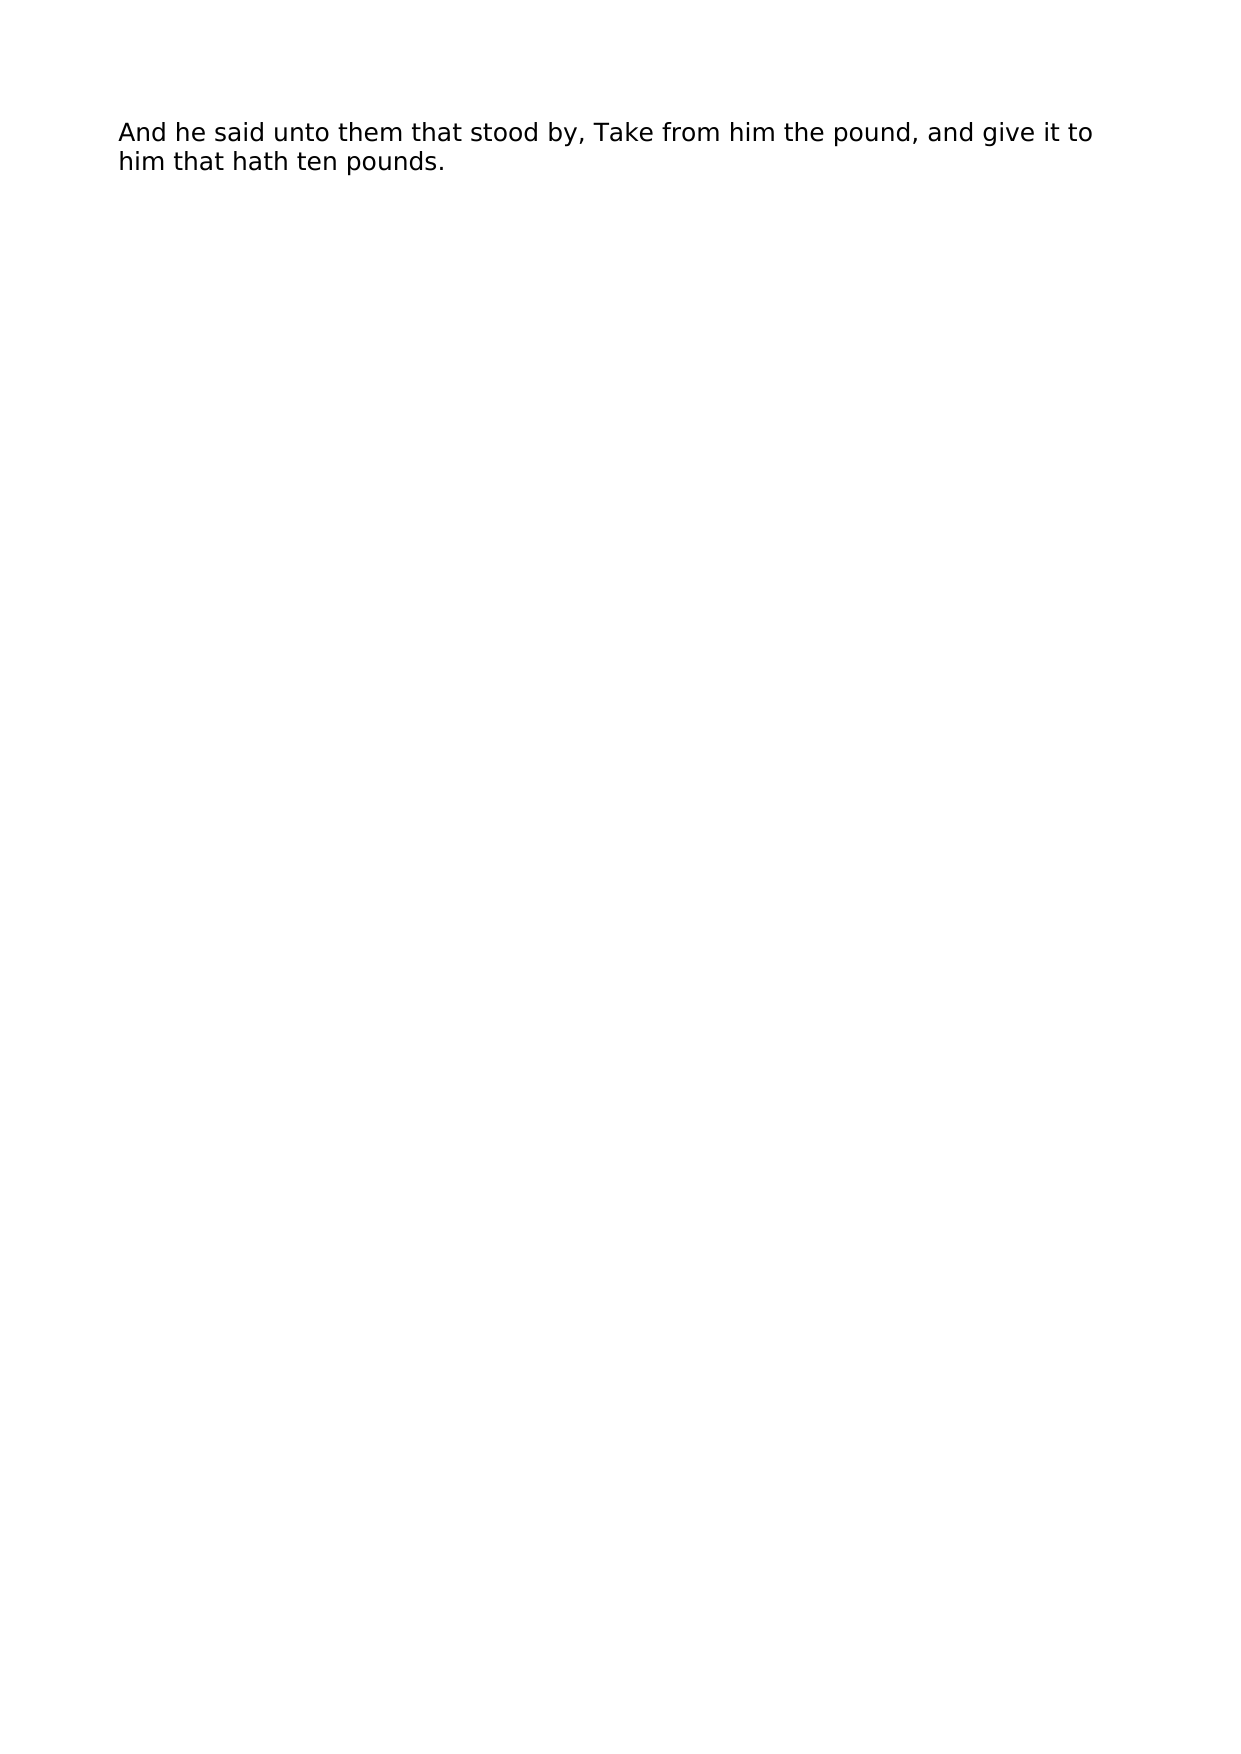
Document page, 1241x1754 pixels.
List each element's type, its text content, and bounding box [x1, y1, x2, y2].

text And he said unto them that stood by, Take from him the pound, and give it to him that hath ten pounds. [118, 118, 1122, 176]
